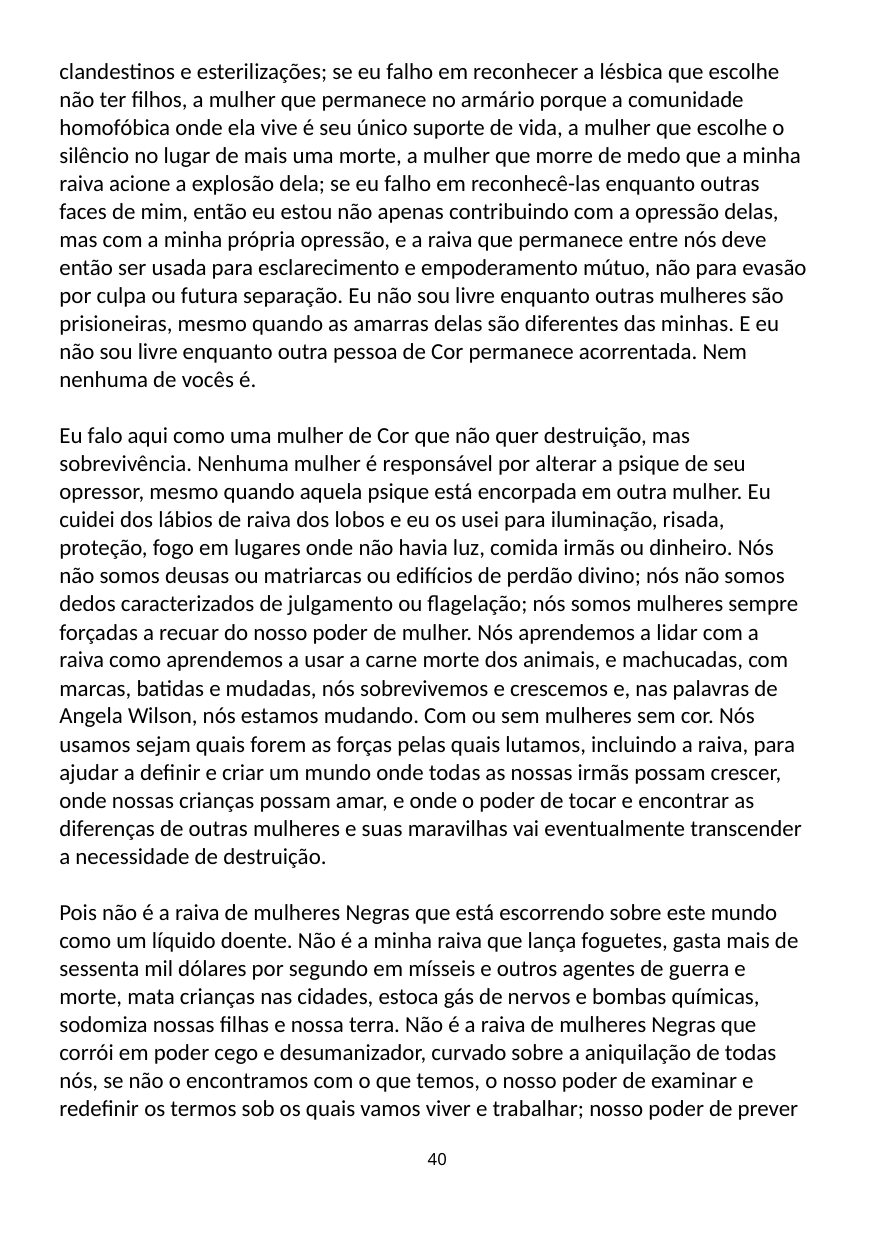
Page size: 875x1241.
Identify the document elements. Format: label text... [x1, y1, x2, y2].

text clandestinos e esterilizações; se eu falho em reconhecer a lésbica que escolhe não ter filhos, a mulher que permanece no armário porque a comunidade homofóbica onde ela vive é seu único suporte de vida, a mulher que escolhe o silêncio no lugar de mais uma morte, a mulher que morre de medo que a minha raiva acione a explosão dela; se eu falho em reconhecê-las enquanto outras faces de mim, então eu estou não apenas contribuindo com a opressão delas, mas com a minha própria opressão, e a raiva que permanece entre nós deve então ser usada para esclarecimento e empoderamento mútuo, não para evasão por culpa ou futura separação. Eu não sou livre enquanto outras mulheres são prisioneiras, mesmo quando as amarras delas são diferentes das minhas. E eu não sou livre enquanto outra pessoa de Cor permanece acorrentada. Nem nenhuma de vocês é. [59, 57, 809, 393]
text Pois não é a raiva de mulheres Negras que está escorrendo sobre este mundo como um líquido doente. Não é a minha raiva que lança foguetes, gasta mais de sessenta mil dólares por segundo em mísseis e outros agentes de guerra e morte, mata crianças nas cidades, estoca gás de nervos e bombas químicas, sodomiza nossas filhas e nossa terra. Não é a raiva de mulheres Negras que corrói em poder cego e desumanizador, curvado sobre a aniquilação de todas nós, se não o encontramos com o que temos, o nosso poder de examinar e redefinir os termos sob os quais vamos viver e trabalhar; nosso poder de prever [59, 898, 809, 1122]
text Eu falo aqui como uma mulher de Cor que não quer destruição, mas sobrevivência. Nenhuma mulher é responsável por alterar a psique de seu opressor, mesmo quando aquela psique está encorpada em outra mulher. Eu cuidei dos lábios de raiva dos lobos e eu os usei para iluminação, risada, proteção, fogo em lugares onde não havia luz, comida irmãs ou dinheiro. Nós não somos deusas ou matriarcas ou edifícios de perdão divino; nós não somos dedos caracterizados de julgamento ou flagelação; nós somos mulheres sempre forçadas a recuar do nosso poder de mulher. Nós aprendemos a lidar com a raiva como aprendemos a usar a carne morte dos animais, e machucadas, com marcas, batidas e mudadas, nós sobrevivemos e crescemos e, nas palavras de Angela Wilson, nós estamos mudando. Com ou sem mulheres sem cor. Nós usamos sejam quais forem as forças pelas quais lutamos, incluindo a raiva, para ajudar a definir e criar um mundo onde todas as nossas irmãs possam crescer, onde nossas crianças possam amar, e onde o poder de tocar e encontrar as diferenças de outras mulheres e suas maravilhas vai eventualmente transcender a necessidade de destruição. [59, 421, 809, 870]
